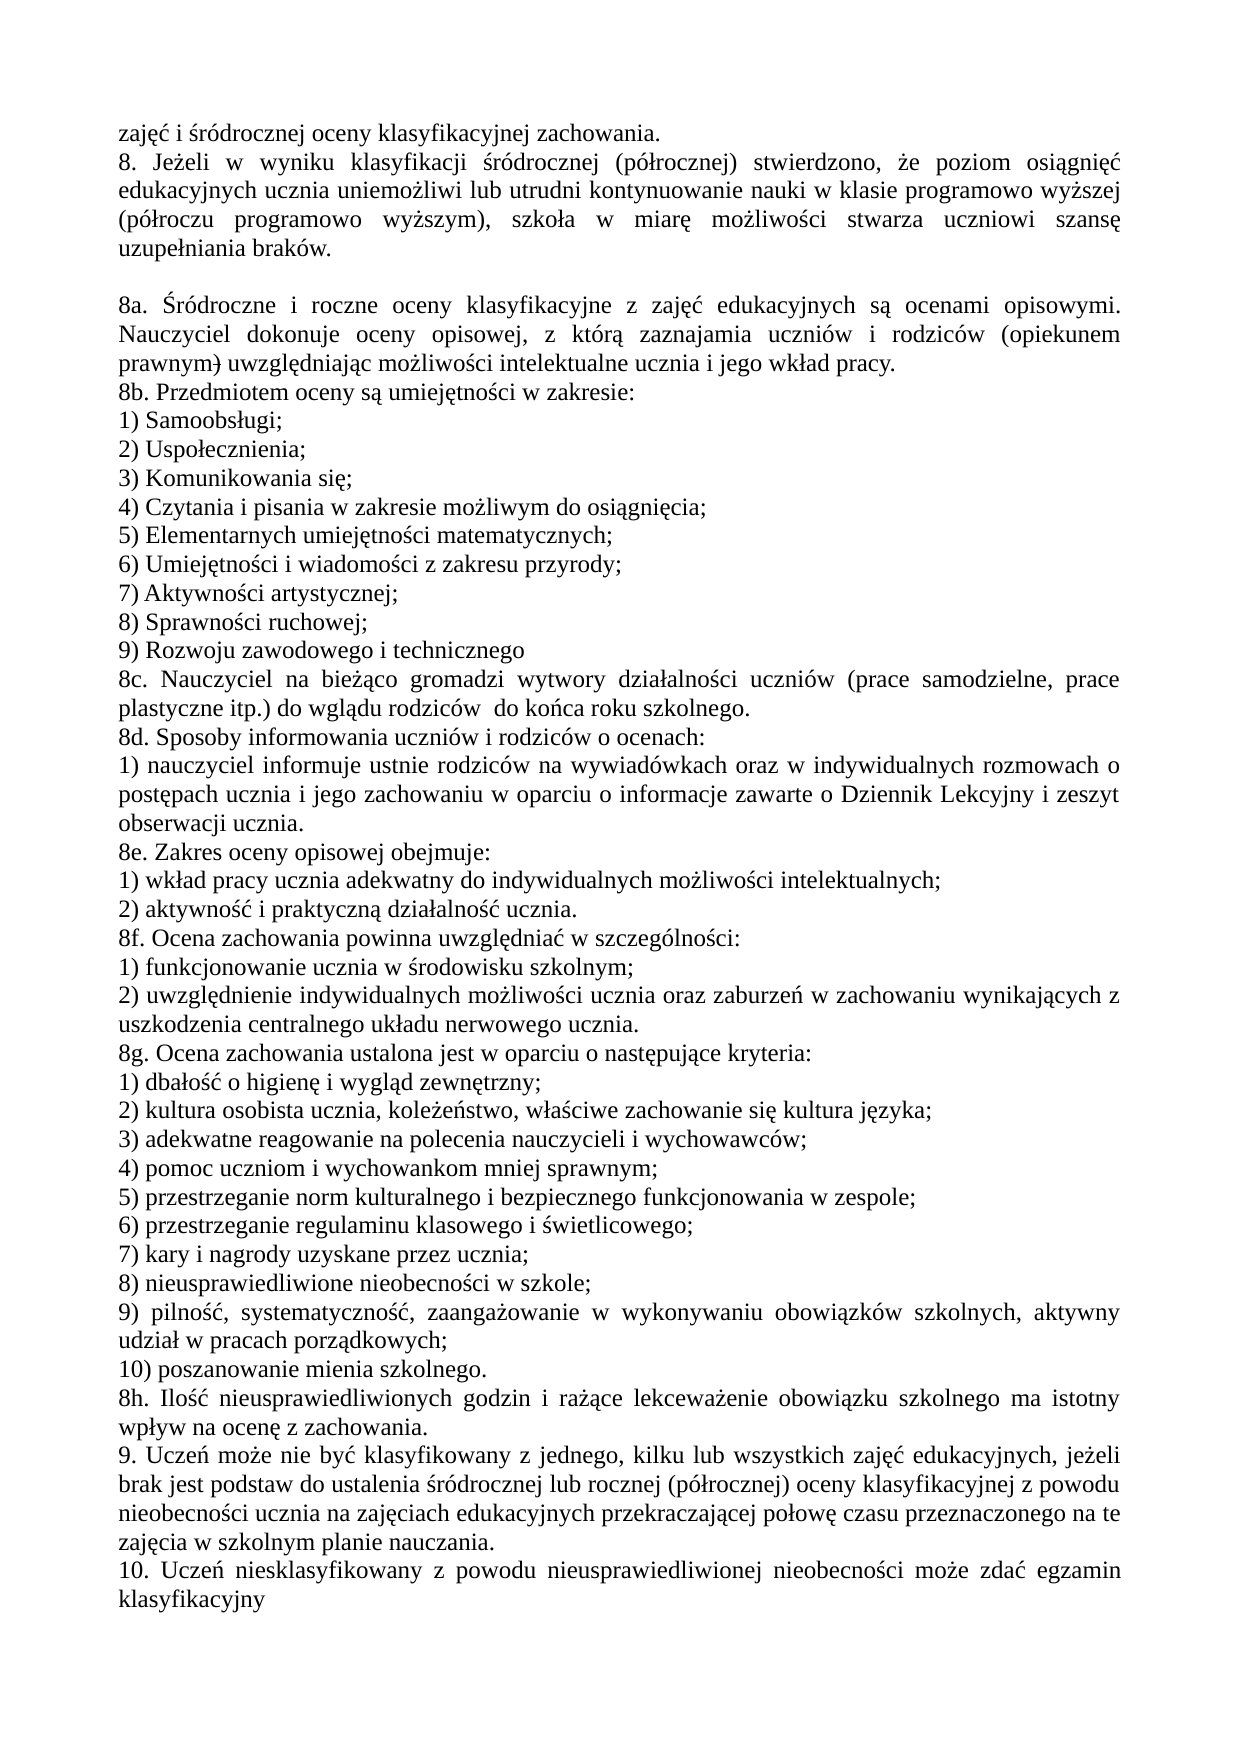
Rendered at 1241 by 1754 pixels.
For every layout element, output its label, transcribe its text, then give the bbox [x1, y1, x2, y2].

text 8c. Nauczyciel na bieżąco gromadzi wytwory działalności uczniów (prace samodzielne, prace plastyczne itp.) do wglądu rodziców do końca roku szkolnego. [118, 664, 1121, 722]
text 6) Umiejętności i wiadomości z zakresu przyrody; [118, 549, 1121, 578]
text 1) Samoobsługi; [118, 406, 1121, 434]
text 10. Uczeń niesklasyfikowany z powodu nieusprawiedliwionej nieobecności może zdać egzamin klasyfikacyjny [118, 1556, 1122, 1613]
text 1) wkład pracy ucznia adekwatny do indywidualnych możliwości intelektualnych; [118, 866, 1121, 894]
text 5) przestrzeganie norm kulturalnego i bezpiecznego funkcjonowania w zespole; [118, 1182, 1121, 1211]
text 10) poszanowanie mienia szkolnego. [118, 1354, 1121, 1383]
text 8f. Ocena zachowania powinna uwzględniać w szczególności: [118, 923, 1121, 952]
text 2) aktywność i praktyczną działalność ucznia. [118, 894, 1121, 923]
text 2) uwzględnienie indywidualnych możliwości ucznia oraz zaburzeń w zachowaniu wynikających z uszkodzenia centralnego układu nerwowego ucznia. [118, 981, 1121, 1038]
text 8e. Zakres oceny opisowej obejmuje: [118, 837, 1121, 866]
text 8) nieusprawiedliwione nieobecności w szkole; [118, 1268, 1121, 1297]
text zajęć i śródrocznej oceny klasyfikacyjnej zachowania. [118, 118, 1122, 147]
text 8d. Sposoby informowania uczniów i rodziców o ocenach: [118, 722, 1121, 751]
text 2) Uspołecznienia; [118, 434, 1121, 463]
text 9) pilność, systematyczność, zaangażowanie w wykonywaniu obowiązków szkolnych, aktywny udział w pracach porządkowych; [118, 1297, 1121, 1354]
text 2) kultura osobista ucznia, koleżeństwo, właściwe zachowanie się kultura języka; [118, 1096, 1121, 1124]
text 8b. Przedmiotem oceny są umiejętności w zakresie: [118, 377, 1122, 406]
text 8) Sprawności ruchowej; [118, 607, 1121, 636]
text 9. Uczeń może nie być klasyfikowany z jednego, kilku lub wszystkich zajęć edukacyjnych, jeżeli brak jest podstaw do ustalenia śródrocznej lub rocznej (półrocznej) oceny klasyfikacyjnej z powodu nieobecności ucznia na zajęciach edukacyjnych przekraczającej połowę czasu przeznaczonego na te zajęcia w szkolnym planie nauczania. [118, 1441, 1121, 1556]
text 9) Rozwoju zawodowego i technicznego [118, 636, 1121, 664]
text 8g. Ocena zachowania ustalona jest w oparciu o następujące kryteria: [118, 1038, 1121, 1067]
text 1) nauczyciel informuje ustnie rodziców na wywiadówkach oraz w indywidualnych rozmowach o postępach ucznia i jego zachowaniu w oparciu o informacje zawarte o Dziennik Lekcyjny i zeszyt obserwacji ucznia. [118, 751, 1121, 837]
text 4) Czytania i pisania w zakresie możliwym do osiągnięcia; [118, 492, 1121, 521]
text 7) Aktywności artystycznej; [118, 578, 1121, 607]
text 5) Elementarnych umiejętności matematycznych; [118, 521, 1121, 549]
text 8h. Ilość nieusprawiedliwionych godzin i rażące lekceważenie obowiązku szkolnego ma istotny wpływ na ocenę z zachowania. [118, 1383, 1121, 1441]
text 8. Jeżeli w wyniku klasyfikacji śródrocznej (półrocznej) stwierdzono, że poziom osiągnięć edukacyjnych ucznia uniemożliwi lub utrudni kontynuowanie nauki w klasie programowo wyższej (półroczu programowo wyższym), szkoła w miarę możliwości stwarza uczniowi szansę uzupełniania braków. [118, 147, 1122, 262]
text 1) dbałość o higienę i wygląd zewnętrzny; [118, 1067, 1121, 1096]
text 4) pomoc uczniom i wychowankom mniej sprawnym; [118, 1153, 1121, 1182]
text 1) funkcjonowanie ucznia w środowisku szkolnym; [118, 952, 1121, 981]
text 8a. Śródroczne i roczne oceny klasyfikacyjne z zajęć edukacyjnych są ocenami opisowymi. Nauczyciel dokonuje oceny opisowej, z którą zaznajamia uczniów i rodziców (opiekunem prawnym) uwzględniając możliwości intelektualne ucznia i jego wkład pracy. [118, 291, 1122, 377]
text 7) kary i nagrody uzyskane przez ucznia; [118, 1239, 1121, 1268]
text 6) przestrzeganie regulaminu klasowego i świetlicowego; [118, 1211, 1121, 1239]
text 3) Komunikowania się; [118, 463, 1121, 492]
text 3) adekwatne reagowanie na polecenia nauczycieli i wychowawców; [118, 1124, 1121, 1153]
